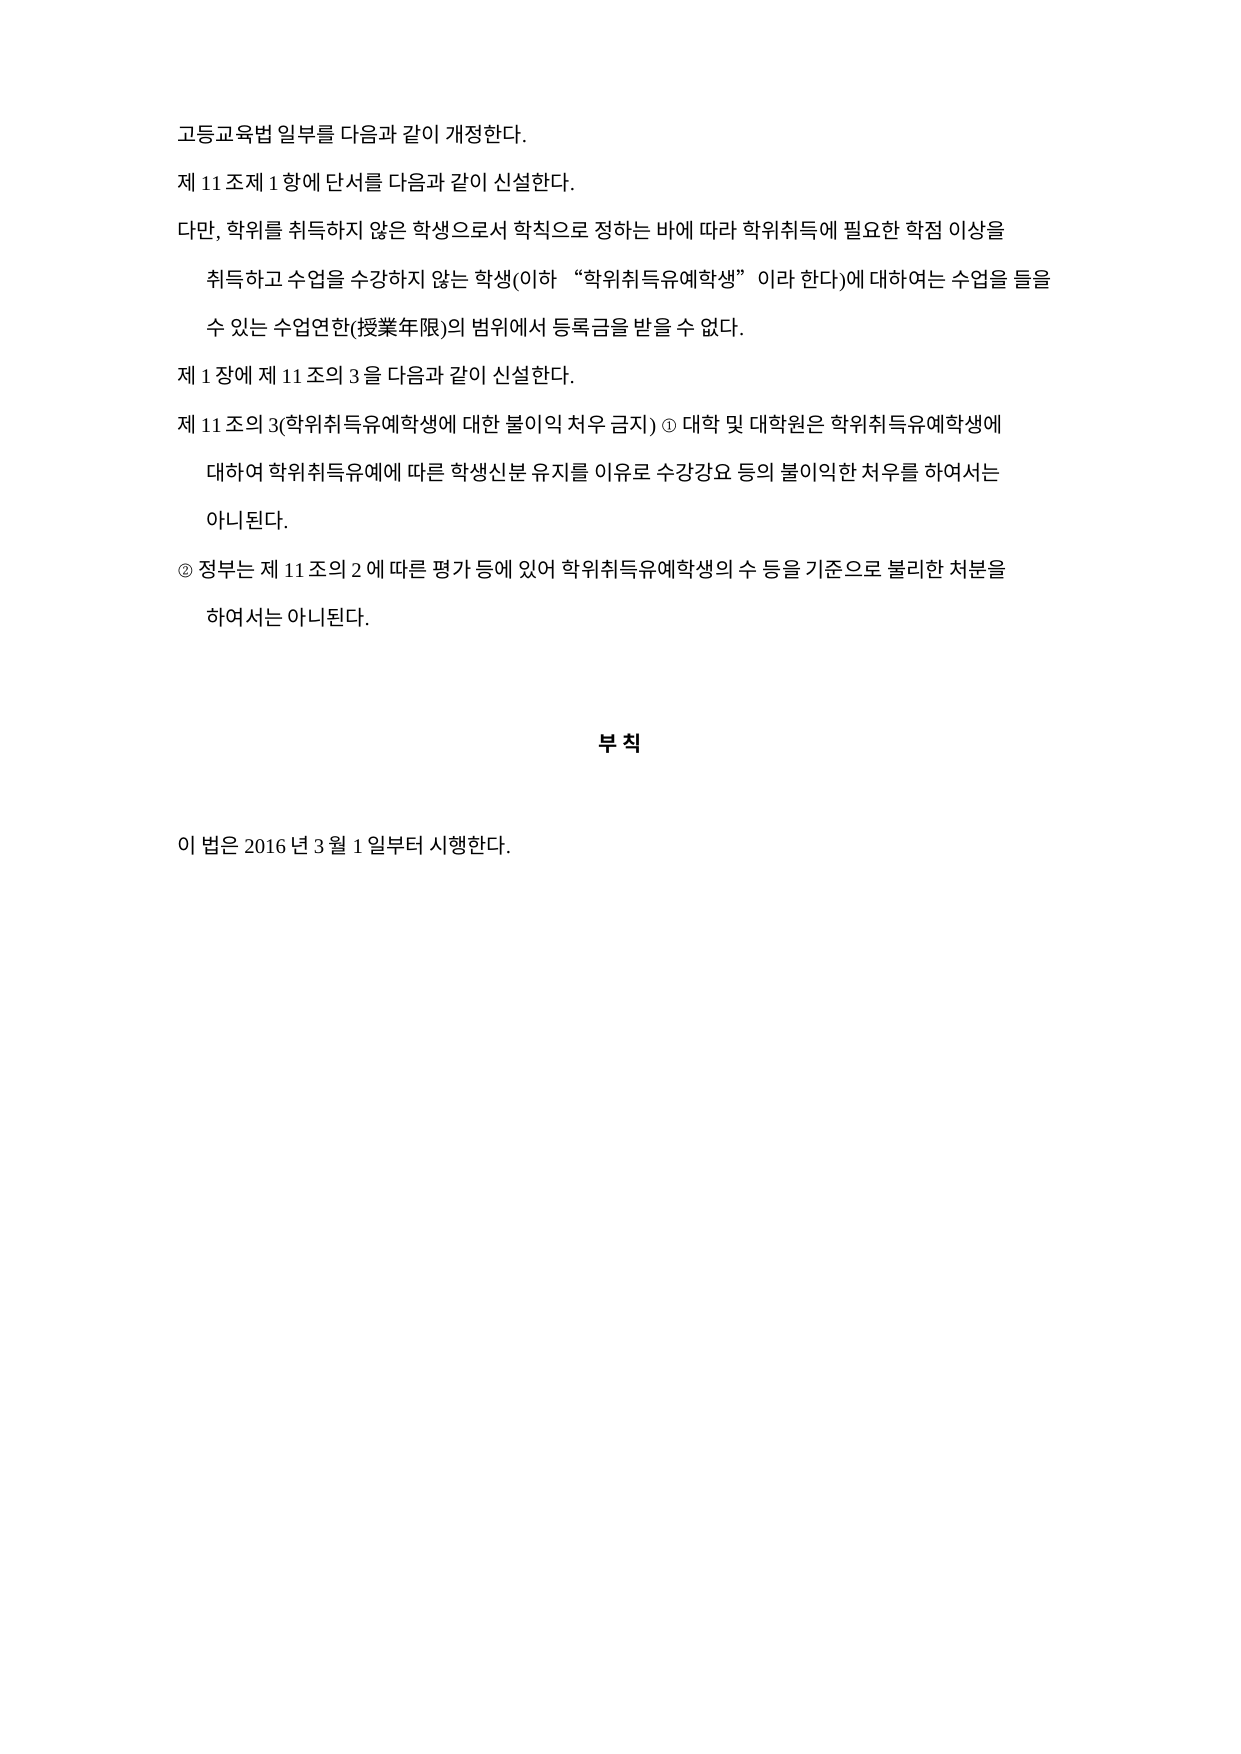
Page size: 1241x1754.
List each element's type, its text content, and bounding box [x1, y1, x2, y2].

text 제11조제1항에 단서를 다음과 같이 신설한다. [177, 166, 1063, 197]
text 고등교육법 일부를 다음과 같이 개정한다. [177, 118, 1063, 148]
text 부 칙 [177, 727, 1063, 757]
text 제1장에 제11조의3을 다음과 같이 신설한다. [177, 360, 1063, 390]
text ② 정부는 제11조의2에 따른 평가 등에 있어 학위취득유예학생의 수 등을 기준으로 불리한 처분을 하여서는 아니된다. [177, 553, 1063, 632]
text 제11조의3(학위취득유예학생에 대한 불이익 처우 금지) ① 대학 및 대학원은 학위취득유예학생에 대하여 학위취득유예에 따른 학생신분 유지를 이유로 수강강요 등의 불이익한 처우를 하여서는 아니된다. [177, 408, 1063, 535]
text 이 법은 2016년 3월 1일부터 시행한다. [177, 829, 1063, 859]
text 다만, 학위를 취득하지 않은 학생으로서 ​학칙으로 정하는 바에 따라 학위취득에 필요한 학점 이상을 취득하고 수업을 수강하지 않는 학생(이하 “학위취득유예학생”이라 한다)에 대하여는 수업을 들을 수 있는 수업연한(授業年限)의 범위에서 등록금을 받을 수 없다. [177, 215, 1063, 342]
